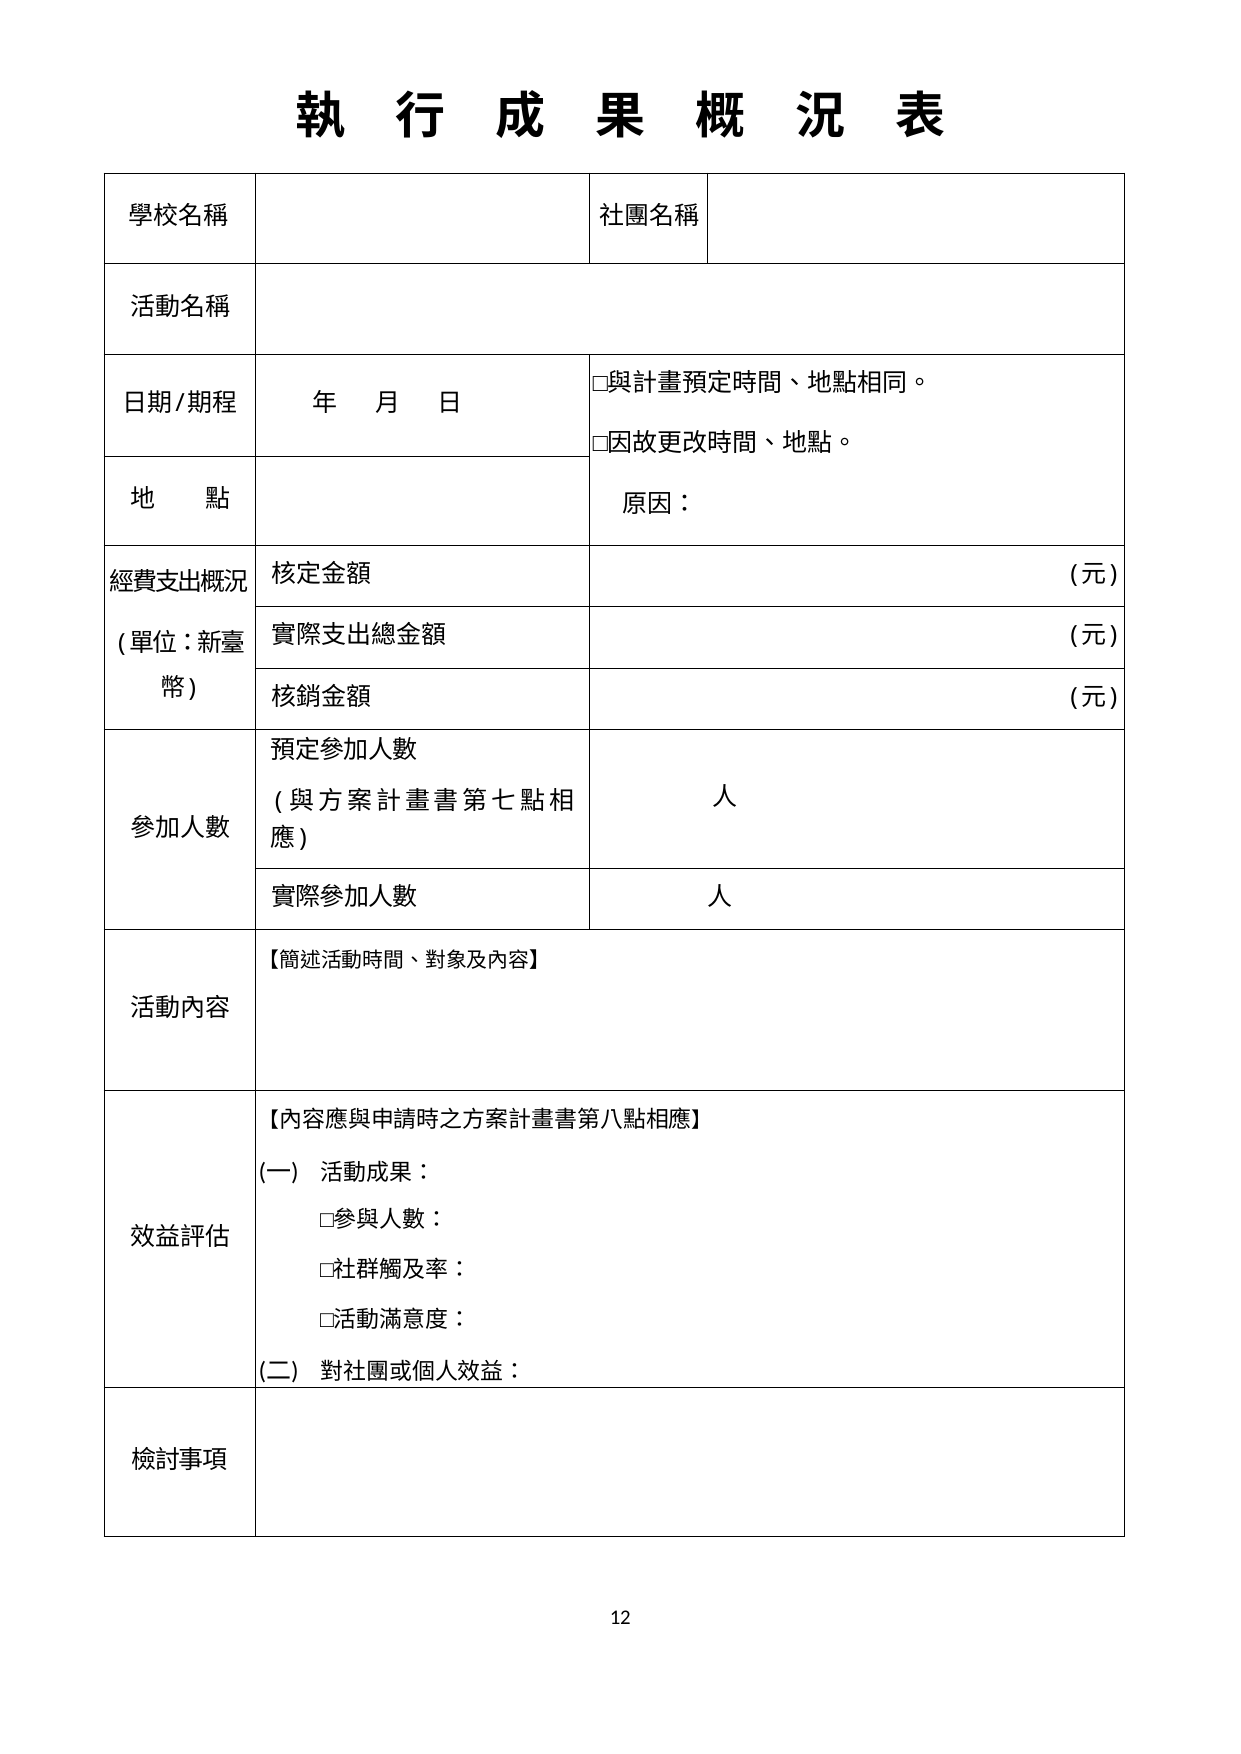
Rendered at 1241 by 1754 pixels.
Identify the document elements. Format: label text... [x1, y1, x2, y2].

table_cell 活動名稱 [105, 264, 255, 354]
table_cell [256, 457, 589, 544]
table_cell 參加人數 [105, 730, 255, 929]
table_cell 核銷金額 [256, 669, 589, 729]
table_cell (元) [590, 546, 1124, 606]
table_cell 檢討事項 [105, 1388, 255, 1536]
table_cell 【簡述活動時間、對象及內容】 [256, 930, 1124, 1090]
table_cell 年 月 日 [256, 355, 589, 456]
table_header [708, 174, 1124, 263]
table_cell [256, 1388, 1124, 1536]
table_cell 【內容應與申請時之方案計畫書第八點相應】 活動成果： □參與人數： □社群觸及率： □活動滿意度： 對社團或個人效益： [256, 1091, 1124, 1387]
table_cell [256, 264, 1124, 354]
text 執 行 成 果 概 況 表 [75, 75, 1165, 147]
table_cell 預定參加人數 (與方案計畫書第七點相應) [256, 730, 589, 868]
table_cell 實際參加人數 [256, 869, 589, 929]
table_cell 日期/期程 [105, 355, 255, 456]
table_cell (元) [590, 607, 1124, 667]
table_header 社團名稱 [590, 174, 707, 263]
table_cell 人 [590, 730, 1124, 868]
table_header [256, 174, 589, 263]
table_cell 核定金額 [256, 546, 589, 606]
table_cell 活動內容 [105, 930, 255, 1090]
table_cell 經費支出概況 (單位：新臺幣) [105, 546, 255, 729]
table_cell 人 [590, 869, 1124, 929]
table_cell 效益評估 [105, 1091, 255, 1387]
table_cell 地 點 [105, 457, 255, 544]
table_cell □與計畫預定時間、地點相同。 □因故更改時間、地點。 原因： [590, 355, 1124, 544]
table_cell (元) [590, 669, 1124, 729]
table_header 學校名稱 [105, 174, 255, 263]
table_cell 實際支出總金額 [256, 607, 589, 667]
